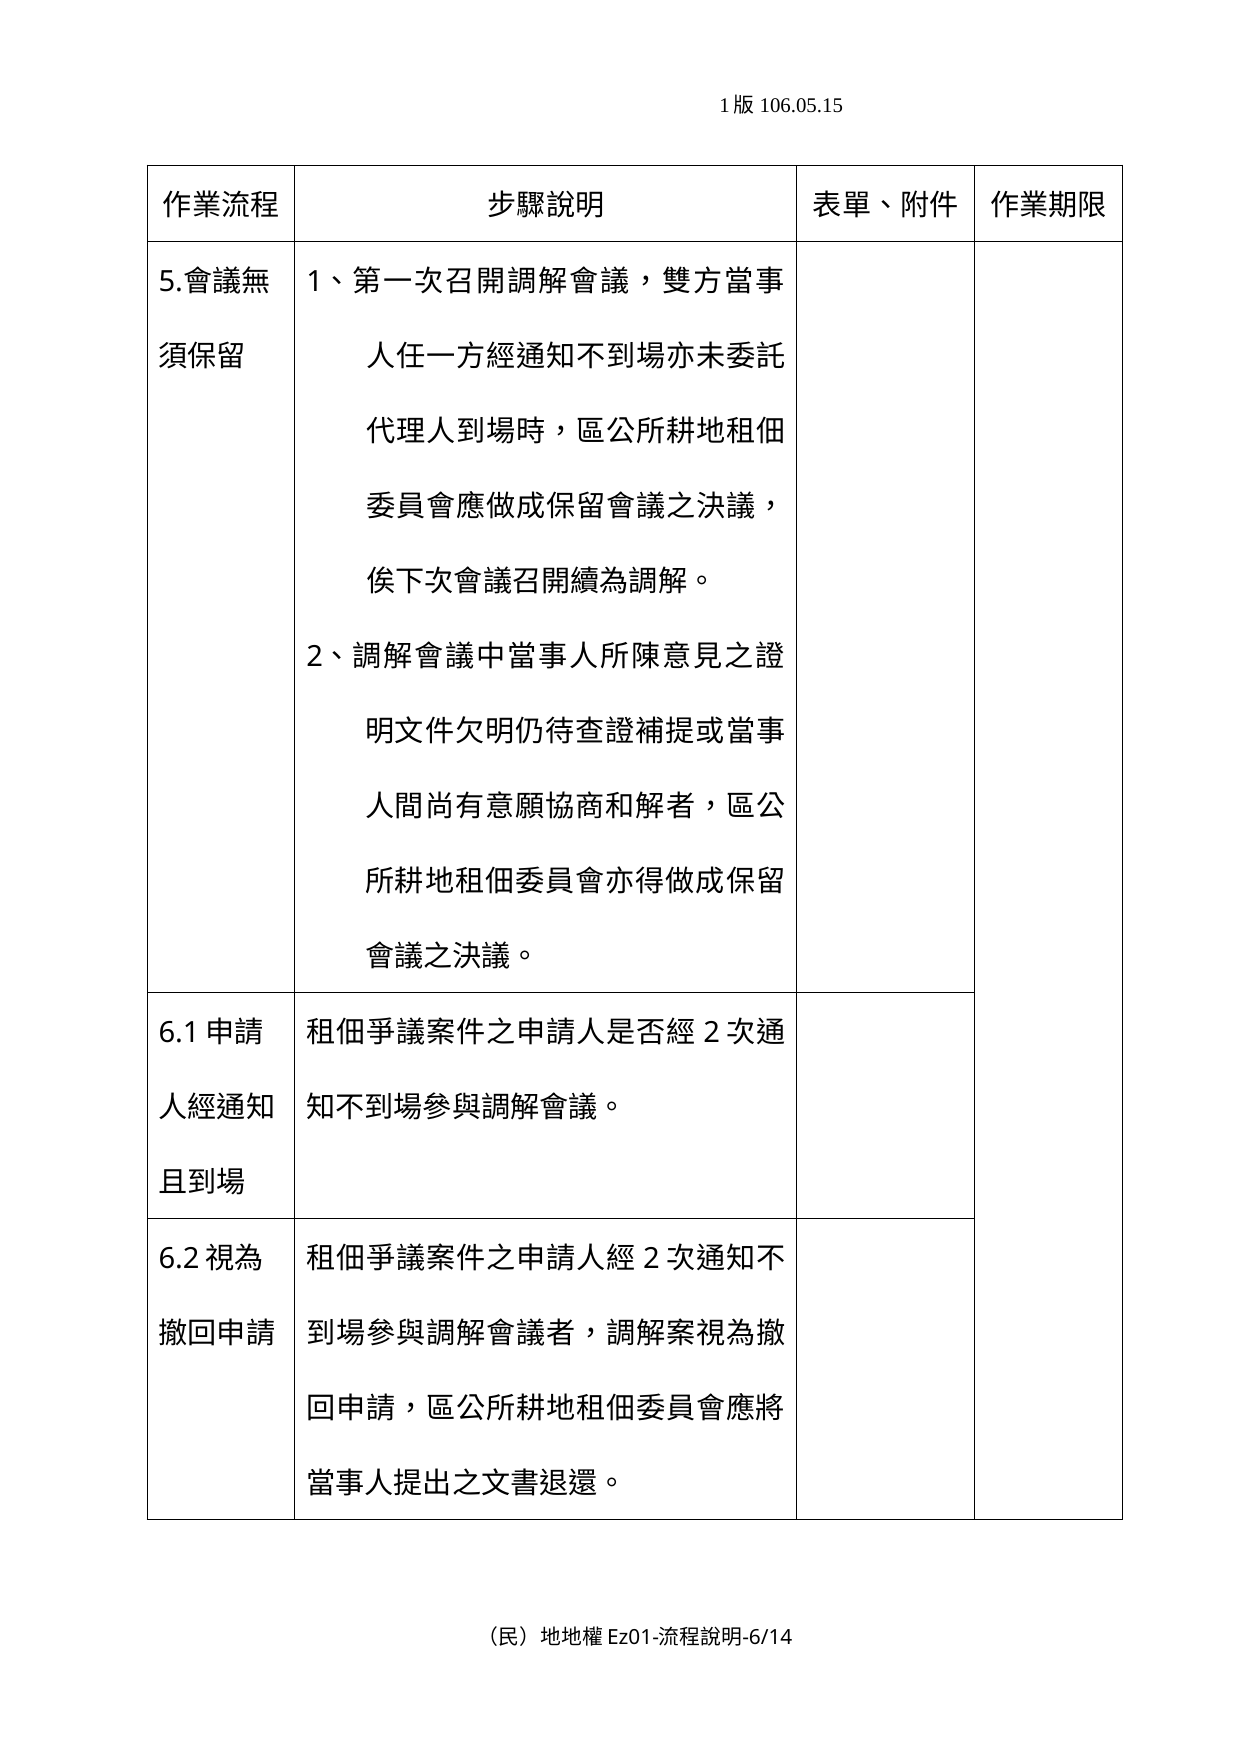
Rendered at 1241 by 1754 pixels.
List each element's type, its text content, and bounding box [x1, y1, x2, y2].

table_cell [797, 1219, 974, 1519]
table_header 作業期限 [975, 166, 1122, 241]
table_cell [797, 242, 974, 992]
table_cell 6.1申請人經通知且到場 [148, 993, 294, 1218]
table_cell [975, 242, 1122, 1519]
table_cell 6.2視為撤回申請 [148, 1219, 294, 1519]
table_header 作業流程 [148, 166, 294, 241]
table_header 步驟說明 [295, 166, 796, 241]
table_header 表單、附件 [797, 166, 974, 241]
table_cell 租佃爭議案件之申請人是否經2次通知不到場參與調解會議。 [295, 993, 796, 1218]
table_cell 第一次召開調解會議，雙方當事人任一方經通知不到場亦未委託代理人到場時，區公所耕地租佃委員會應做成保留會議之決議，俟下次會議召開續為調解。 調解會議中當事人所陳意見之證明文件欠明仍待查證補提或當事人間尚有意願協商和解者，區公所耕地租佃委員會亦得做成保留會議之決議。 [295, 242, 796, 992]
table_cell [797, 993, 974, 1218]
table_cell 租佃爭議案件之申請人經2次通知不到場參與調解會議者，調解案視為撤回申請，區公所耕地租佃委員會應將當事人提出之文書退還。 [295, 1219, 796, 1519]
table_cell 5.會議無須保留 [148, 242, 294, 992]
